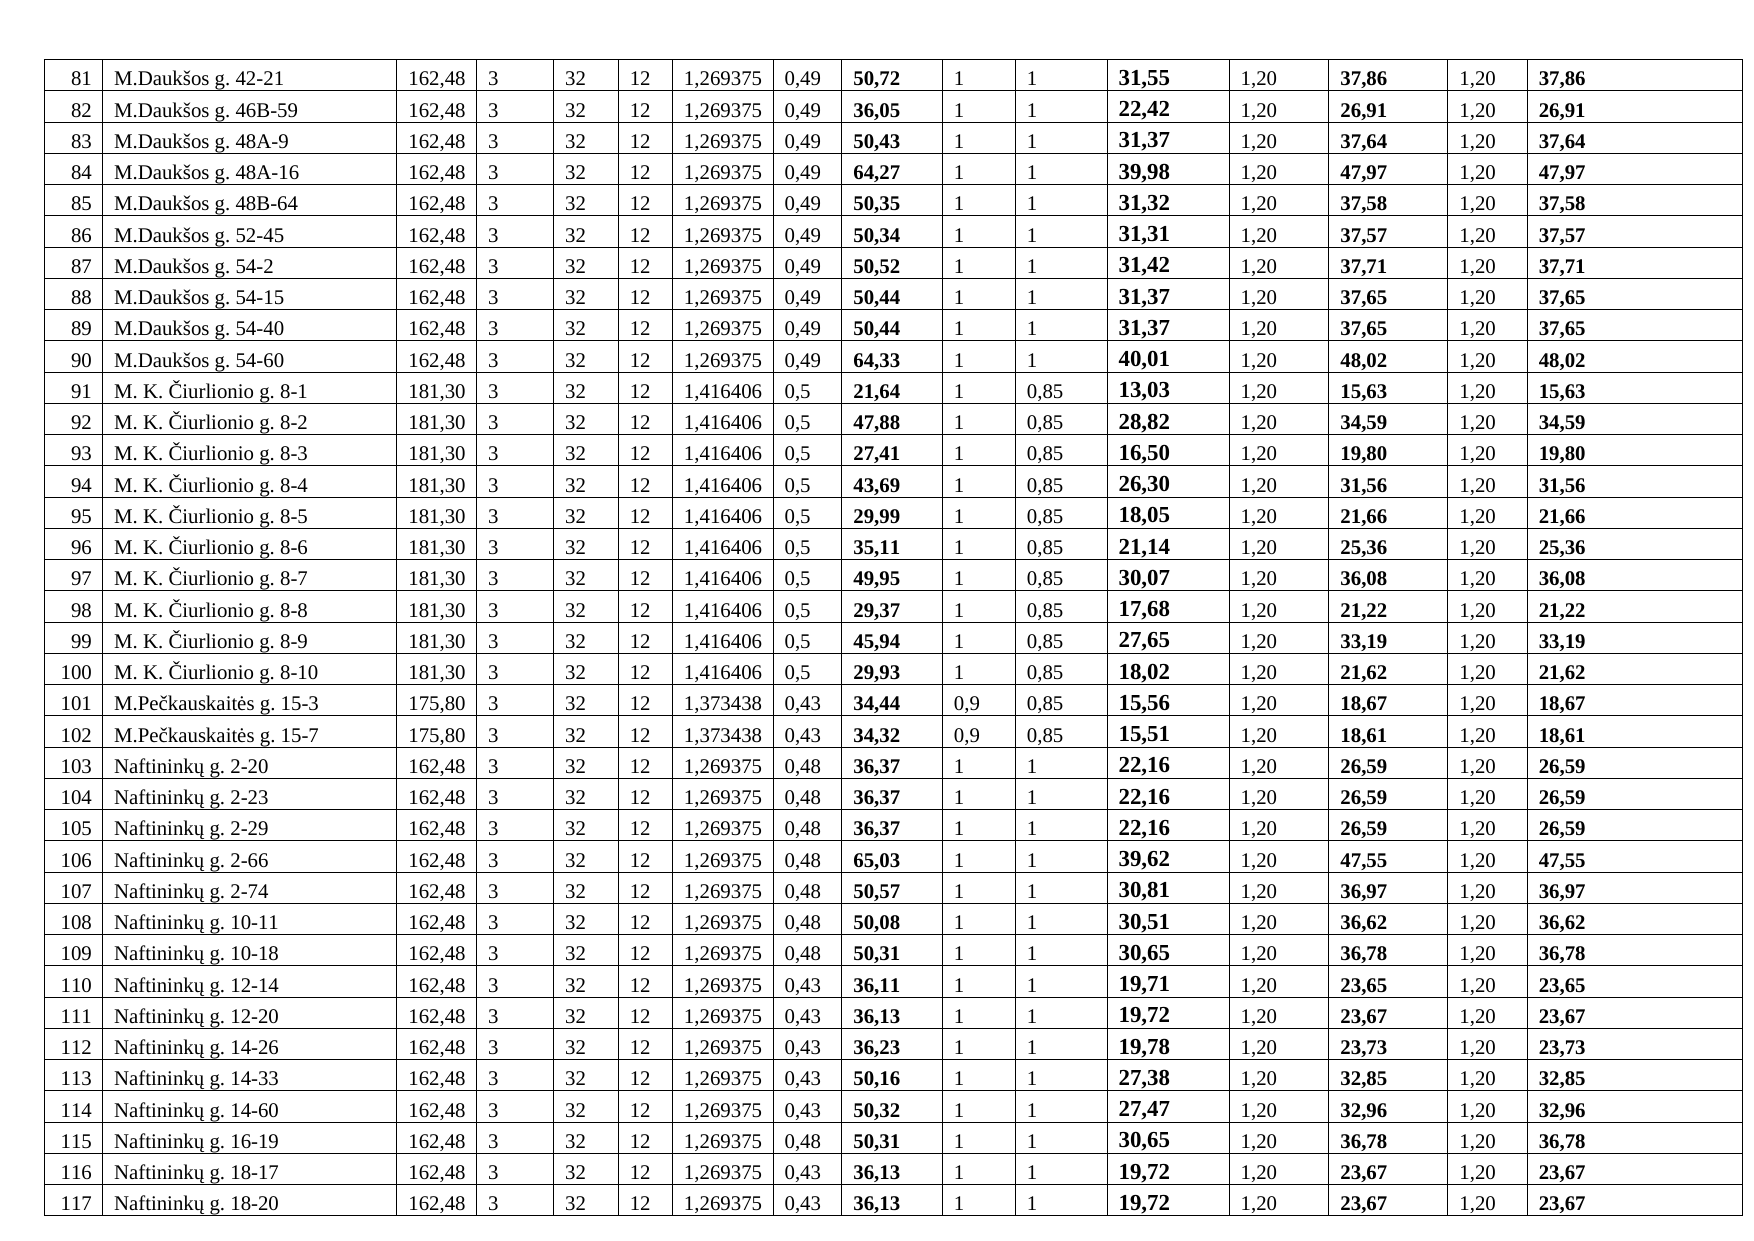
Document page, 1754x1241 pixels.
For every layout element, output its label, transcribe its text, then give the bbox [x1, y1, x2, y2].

table_cell 162,48 [397, 841, 476, 872]
table_cell 36,62 [1329, 904, 1447, 934]
table_cell 12 [619, 560, 672, 590]
table_cell 1,269375 [673, 1091, 773, 1122]
table_cell 32 [554, 466, 618, 497]
table_cell 1 [943, 60, 1015, 90]
table_cell 1 [943, 841, 1015, 872]
table_cell 1,20 [1448, 216, 1527, 247]
table_cell 32 [554, 373, 618, 403]
table_cell 12 [619, 1185, 672, 1215]
table_cell 32 [554, 748, 618, 778]
table_cell 3 [477, 841, 553, 872]
table_cell 30,07 [1108, 560, 1229, 590]
table_cell 1 [943, 935, 1015, 965]
table_cell 1 [1016, 91, 1107, 122]
table_cell 37,71 [1329, 248, 1447, 278]
table_cell 1,269375 [673, 841, 773, 872]
table_cell 162,48 [397, 123, 476, 153]
table_cell 23,67 [1329, 1154, 1447, 1184]
table_cell 1,20 [1230, 966, 1328, 997]
table_cell 37,58 [1528, 185, 1742, 215]
table_cell 1 [943, 623, 1015, 653]
table_cell Naftininkų g. 12-14 [103, 966, 396, 997]
table_cell 181,30 [397, 498, 476, 528]
table_cell 39,62 [1108, 841, 1229, 872]
table_cell 0,43 [774, 1091, 841, 1122]
table_cell 97 [45, 560, 102, 590]
table_cell 12 [619, 341, 672, 372]
table_cell 0,48 [774, 779, 841, 809]
table_cell 1 [943, 810, 1015, 840]
table_cell 26,59 [1329, 748, 1447, 778]
table_cell 107 [45, 873, 102, 903]
table_cell 0,85 [1016, 435, 1107, 465]
table_cell 106 [45, 841, 102, 872]
table_cell 18,05 [1108, 498, 1229, 528]
table_cell 12 [619, 623, 672, 653]
table_cell 12 [619, 966, 672, 997]
table_cell 31,32 [1108, 185, 1229, 215]
table_cell 87 [45, 248, 102, 278]
table_cell 22,16 [1108, 748, 1229, 778]
table_cell M.Pečkauskaitės g. 15-3 [103, 685, 396, 715]
table_cell 21,64 [842, 373, 942, 403]
table_cell 175,80 [397, 716, 476, 747]
table_cell 0,85 [1016, 529, 1107, 559]
table_cell 1 [943, 466, 1015, 497]
table_cell 12 [619, 654, 672, 684]
table_cell 1,20 [1230, 623, 1328, 653]
table_cell 112 [45, 1029, 102, 1059]
table_cell 30,81 [1108, 873, 1229, 903]
table_cell 3 [477, 60, 553, 90]
table_cell 3 [477, 748, 553, 778]
table_cell 37,64 [1329, 123, 1447, 153]
table_cell 1,269375 [673, 1185, 773, 1215]
table_cell 31,55 [1108, 60, 1229, 90]
table_cell Naftininkų g. 2-66 [103, 841, 396, 872]
table_cell 26,59 [1528, 748, 1742, 778]
table_cell 105 [45, 810, 102, 840]
table_cell 117 [45, 1185, 102, 1215]
table_cell 18,02 [1108, 654, 1229, 684]
table_cell 1 [943, 1154, 1015, 1184]
table_cell 1,416406 [673, 435, 773, 465]
table_cell 27,65 [1108, 623, 1229, 653]
table_cell 1 [943, 1029, 1015, 1059]
table_cell 98 [45, 591, 102, 622]
table_cell 33,19 [1528, 623, 1742, 653]
table_cell 0,5 [774, 404, 841, 434]
table_cell [1743, 465, 1754, 497]
table_cell [1743, 497, 1754, 528]
table_cell 3 [477, 935, 553, 965]
table_cell 0,5 [774, 435, 841, 465]
table_cell Naftininkų g. 10-18 [103, 935, 396, 965]
table_cell 12 [619, 716, 672, 747]
table_cell 12 [619, 248, 672, 278]
table_cell 1,20 [1230, 716, 1328, 747]
table_cell 23,67 [1528, 1185, 1742, 1215]
table_cell Naftininkų g. 14-60 [103, 1091, 396, 1122]
table_cell 3 [477, 623, 553, 653]
table_cell 32 [554, 966, 618, 997]
table_cell 36,13 [842, 1154, 942, 1184]
table_cell 33,19 [1329, 623, 1447, 653]
table_cell 103 [45, 748, 102, 778]
table_cell 40,01 [1108, 341, 1229, 372]
table_cell 27,38 [1108, 1060, 1229, 1090]
table_cell 93 [45, 435, 102, 465]
table_cell 19,72 [1108, 1154, 1229, 1184]
table_cell 1,20 [1230, 310, 1328, 340]
table_cell 1,20 [1230, 279, 1328, 309]
table_cell 3 [477, 1029, 553, 1059]
table_cell 1,20 [1230, 591, 1328, 622]
table_cell 32 [554, 1185, 618, 1215]
table_cell M.Daukšos g. 54-15 [103, 279, 396, 309]
table_cell M. K. Čiurlionio g. 8-4 [103, 466, 396, 497]
table_cell 162,48 [397, 1154, 476, 1184]
table_cell 1,20 [1230, 685, 1328, 715]
table_cell 1,20 [1448, 498, 1527, 528]
table_cell 47,55 [1329, 841, 1447, 872]
table_cell 1 [943, 1123, 1015, 1153]
table_cell 1,20 [1448, 623, 1527, 653]
table_cell 37,57 [1329, 216, 1447, 247]
table_cell 12 [619, 810, 672, 840]
table_cell 162,48 [397, 1060, 476, 1090]
table_cell [1743, 278, 1754, 309]
table_cell 1,20 [1448, 810, 1527, 840]
table_cell 108 [45, 904, 102, 934]
table_cell 32 [554, 529, 618, 559]
table_cell 1,269375 [673, 279, 773, 309]
table_cell 94 [45, 466, 102, 497]
table_cell 1 [1016, 1185, 1107, 1215]
table_cell 0,5 [774, 498, 841, 528]
table_cell 32 [554, 60, 618, 90]
table_cell 1,269375 [673, 998, 773, 1028]
table_cell 0,85 [1016, 560, 1107, 590]
table_cell 1,20 [1230, 841, 1328, 872]
table_cell 19,72 [1108, 998, 1229, 1028]
table_cell 32 [554, 1154, 618, 1184]
table_cell 30,65 [1108, 935, 1229, 965]
table_cell 1 [1016, 873, 1107, 903]
table_cell 31,37 [1108, 279, 1229, 309]
table_cell 0,85 [1016, 498, 1107, 528]
table_cell 0,49 [774, 310, 841, 340]
table_cell 26,59 [1528, 810, 1742, 840]
table_cell 1 [1016, 1029, 1107, 1059]
table_cell M. K. Čiurlionio g. 8-1 [103, 373, 396, 403]
table_cell M. K. Čiurlionio g. 8-9 [103, 623, 396, 653]
table_cell 102 [45, 716, 102, 747]
table_cell 162,48 [397, 60, 476, 90]
table_cell 1 [943, 1185, 1015, 1215]
table_cell Naftininkų g. 2-74 [103, 873, 396, 903]
table_cell 1 [1016, 904, 1107, 934]
table_cell 36,78 [1329, 1123, 1447, 1153]
table_cell 36,08 [1329, 560, 1447, 590]
table_cell 113 [45, 1060, 102, 1090]
table_cell 36,78 [1329, 935, 1447, 965]
table_cell [1743, 965, 1754, 997]
table_cell 3 [477, 716, 553, 747]
table_cell 0,9 [943, 716, 1015, 747]
table_cell 36,37 [842, 810, 942, 840]
table_cell 16,50 [1108, 435, 1229, 465]
table_cell 34,59 [1528, 404, 1742, 434]
table_cell 1,20 [1230, 654, 1328, 684]
table_cell 3 [477, 1123, 553, 1153]
table_cell 1,20 [1448, 748, 1527, 778]
table_cell [1743, 528, 1754, 559]
table_cell 18,67 [1329, 685, 1447, 715]
table_cell 50,35 [842, 185, 942, 215]
table_cell 1,416406 [673, 529, 773, 559]
table_cell 0,85 [1016, 466, 1107, 497]
table_cell 1 [943, 748, 1015, 778]
table_cell [1743, 653, 1754, 684]
table_cell 181,30 [397, 404, 476, 434]
table_cell 23,67 [1329, 998, 1447, 1028]
table_cell 84 [45, 154, 102, 184]
table_cell 175,80 [397, 685, 476, 715]
table_cell 110 [45, 966, 102, 997]
table_cell 1 [943, 1060, 1015, 1090]
table_cell 1 [943, 654, 1015, 684]
table_cell 39,98 [1108, 154, 1229, 184]
table_cell 50,31 [842, 1123, 942, 1153]
table_cell 26,59 [1329, 810, 1447, 840]
table_cell 1,269375 [673, 873, 773, 903]
table_cell 32 [554, 1060, 618, 1090]
table_cell 1,20 [1230, 1091, 1328, 1122]
table_cell 50,57 [842, 873, 942, 903]
table_cell 19,80 [1528, 435, 1742, 465]
table_cell 181,30 [397, 591, 476, 622]
table_cell 32 [554, 404, 618, 434]
table_cell 1,20 [1448, 341, 1527, 372]
table_cell 1 [1016, 248, 1107, 278]
table_cell 1,20 [1230, 904, 1328, 934]
table_cell 1,20 [1448, 154, 1527, 184]
table_cell 181,30 [397, 623, 476, 653]
table_cell 1 [943, 529, 1015, 559]
table_cell 18,61 [1329, 716, 1447, 747]
table_cell 1,20 [1448, 60, 1527, 90]
table_cell 1,269375 [673, 154, 773, 184]
table_cell 1,20 [1448, 779, 1527, 809]
table_cell 162,48 [397, 310, 476, 340]
table_cell 19,78 [1108, 1029, 1229, 1059]
table_cell 50,44 [842, 310, 942, 340]
table_cell 1,20 [1230, 935, 1328, 965]
table_cell 31,37 [1108, 310, 1229, 340]
table_cell 36,78 [1528, 935, 1742, 965]
table_cell 0,85 [1016, 654, 1107, 684]
table_cell 15,56 [1108, 685, 1229, 715]
table_cell 3 [477, 1185, 553, 1215]
table_cell 32 [554, 654, 618, 684]
table_cell 1,20 [1448, 935, 1527, 965]
table_cell 3 [477, 466, 553, 497]
table_cell 31,42 [1108, 248, 1229, 278]
table_cell 32,96 [1528, 1091, 1742, 1122]
table_cell 0,48 [774, 873, 841, 903]
table_cell 36,62 [1528, 904, 1742, 934]
table_cell 1 [943, 966, 1015, 997]
table_cell 3 [477, 873, 553, 903]
table_cell 1,416406 [673, 404, 773, 434]
table_cell 1,416406 [673, 591, 773, 622]
table_cell 1,20 [1230, 60, 1328, 90]
table_cell 3 [477, 185, 553, 215]
table_cell 1,20 [1230, 748, 1328, 778]
table_cell 36,11 [842, 966, 942, 997]
table_cell 36,97 [1528, 873, 1742, 903]
table_cell 162,48 [397, 935, 476, 965]
table_cell M.Pečkauskaitės g. 15-7 [103, 716, 396, 747]
table_cell 86 [45, 216, 102, 247]
table_cell 1 [1016, 341, 1107, 372]
table_cell 0,43 [774, 1060, 841, 1090]
table_cell [1743, 434, 1754, 465]
table_cell 0,85 [1016, 623, 1107, 653]
table_cell 1,416406 [673, 373, 773, 403]
table_cell 0,43 [774, 685, 841, 715]
table_cell 21,62 [1329, 654, 1447, 684]
table_cell 1,20 [1448, 998, 1527, 1028]
table_cell 0,43 [774, 1185, 841, 1215]
table_cell 1,20 [1230, 91, 1328, 122]
table_cell 162,48 [397, 1185, 476, 1215]
table_cell 1,20 [1230, 216, 1328, 247]
table_cell 32 [554, 91, 618, 122]
table_cell 1 [943, 560, 1015, 590]
table_cell 3 [477, 310, 553, 340]
table_cell [1743, 840, 1754, 872]
table_cell 32 [554, 716, 618, 747]
table_cell 12 [619, 216, 672, 247]
table_cell 1 [1016, 779, 1107, 809]
table_cell 1,269375 [673, 810, 773, 840]
table_cell 47,55 [1528, 841, 1742, 872]
table_cell 47,88 [842, 404, 942, 434]
table_cell 1 [943, 404, 1015, 434]
table_cell 162,48 [397, 998, 476, 1028]
table_cell [1743, 622, 1754, 653]
table_cell 32 [554, 123, 618, 153]
table_cell 0,49 [774, 123, 841, 153]
table_cell 21,66 [1329, 498, 1447, 528]
table_cell 1,20 [1448, 248, 1527, 278]
table_cell 96 [45, 529, 102, 559]
table_cell 1 [1016, 1060, 1107, 1090]
table_cell 0,43 [774, 1154, 841, 1184]
table_cell 162,48 [397, 748, 476, 778]
table_cell 37,65 [1329, 279, 1447, 309]
table_cell M.Daukšos g. 48A-16 [103, 154, 396, 184]
table_cell 0,43 [774, 998, 841, 1028]
table_cell 28,82 [1108, 404, 1229, 434]
table_cell 15,51 [1108, 716, 1229, 747]
table_cell 34,32 [842, 716, 942, 747]
table_cell 23,73 [1329, 1029, 1447, 1059]
table_cell 31,56 [1528, 466, 1742, 497]
table_cell 82 [45, 91, 102, 122]
table_cell 12 [619, 779, 672, 809]
table_cell 1,20 [1448, 1091, 1527, 1122]
table_cell 32 [554, 904, 618, 934]
table_cell 23,67 [1528, 998, 1742, 1028]
table_cell 50,34 [842, 216, 942, 247]
table_cell [1743, 1028, 1754, 1059]
table_cell 0,49 [774, 279, 841, 309]
table_cell 111 [45, 998, 102, 1028]
table_cell 23,73 [1528, 1029, 1742, 1059]
table_cell 95 [45, 498, 102, 528]
table_cell 92 [45, 404, 102, 434]
table_cell 1,20 [1230, 1185, 1328, 1215]
table_cell 1 [1016, 185, 1107, 215]
table_cell 114 [45, 1091, 102, 1122]
table_cell 0,48 [774, 841, 841, 872]
table_cell 0,49 [774, 60, 841, 90]
table_cell M.Daukšos g. 54-60 [103, 341, 396, 372]
table_cell 100 [45, 654, 102, 684]
table_cell 26,91 [1528, 91, 1742, 122]
table_cell 1,20 [1230, 1154, 1328, 1184]
table_cell 19,71 [1108, 966, 1229, 997]
table_cell 1,269375 [673, 123, 773, 153]
table_cell 1,20 [1230, 779, 1328, 809]
table_cell 1 [1016, 841, 1107, 872]
table_cell 3 [477, 248, 553, 278]
table_cell 1 [1016, 279, 1107, 309]
table_cell [1743, 1153, 1754, 1184]
table_cell 12 [619, 591, 672, 622]
table_cell 1 [1016, 935, 1107, 965]
table_cell 15,63 [1528, 373, 1742, 403]
table_cell 50,32 [842, 1091, 942, 1122]
table_cell 12 [619, 123, 672, 153]
table_cell 1,20 [1448, 841, 1527, 872]
table_cell M. K. Čiurlionio g. 8-8 [103, 591, 396, 622]
table_cell 32 [554, 1123, 618, 1153]
table_cell 1 [943, 216, 1015, 247]
table_cell [1743, 590, 1754, 622]
table_cell 34,59 [1329, 404, 1447, 434]
table_cell 12 [619, 529, 672, 559]
table_cell 23,65 [1329, 966, 1447, 997]
table_cell 1,20 [1230, 185, 1328, 215]
table_cell 0,85 [1016, 404, 1107, 434]
table_cell 3 [477, 216, 553, 247]
table_cell [1743, 872, 1754, 903]
table_cell 1 [943, 279, 1015, 309]
table_cell 181,30 [397, 529, 476, 559]
table_cell 162,48 [397, 279, 476, 309]
table_cell 1,269375 [673, 248, 773, 278]
table_cell 22,16 [1108, 779, 1229, 809]
table_cell 22,16 [1108, 810, 1229, 840]
table_cell 32 [554, 154, 618, 184]
table_cell 1 [943, 248, 1015, 278]
table_cell 21,14 [1108, 529, 1229, 559]
table_cell 21,22 [1329, 591, 1447, 622]
table_cell 1 [943, 1091, 1015, 1122]
table_cell 32 [554, 279, 618, 309]
table_cell 32 [554, 591, 618, 622]
table_cell 18,67 [1528, 685, 1742, 715]
table_cell 1,20 [1448, 373, 1527, 403]
table_cell 83 [45, 123, 102, 153]
table_cell 32 [554, 498, 618, 528]
table_cell 89 [45, 310, 102, 340]
table_cell 1,20 [1230, 998, 1328, 1028]
table_cell 3 [477, 154, 553, 184]
table_cell 32,96 [1329, 1091, 1447, 1122]
table_cell 0,5 [774, 529, 841, 559]
table_cell 3 [477, 404, 553, 434]
table_cell [1743, 1059, 1754, 1090]
table_cell 26,59 [1528, 779, 1742, 809]
table_cell [1743, 809, 1754, 840]
table_cell 1 [1016, 998, 1107, 1028]
table_cell 3 [477, 966, 553, 997]
table_cell 162,48 [397, 216, 476, 247]
table_cell 1,373438 [673, 716, 773, 747]
table_cell 12 [619, 435, 672, 465]
table_cell 1,20 [1230, 123, 1328, 153]
table_cell 0,5 [774, 623, 841, 653]
table_cell 1,373438 [673, 685, 773, 715]
table_cell 1,20 [1448, 185, 1527, 215]
table_cell Naftininkų g. 10-11 [103, 904, 396, 934]
table_cell 3 [477, 1154, 553, 1184]
table_cell 12 [619, 1091, 672, 1122]
table_cell 1,20 [1448, 716, 1527, 747]
table_cell 90 [45, 341, 102, 372]
table_cell 88 [45, 279, 102, 309]
table_cell 1,20 [1448, 654, 1527, 684]
table_cell 1,20 [1230, 248, 1328, 278]
table_cell 21,22 [1528, 591, 1742, 622]
table_cell 19,72 [1108, 1185, 1229, 1215]
table_cell 1,20 [1448, 591, 1527, 622]
table_cell [1743, 715, 1754, 747]
table_cell 0,48 [774, 810, 841, 840]
table_cell 1,269375 [673, 1029, 773, 1059]
table_cell 0,85 [1016, 591, 1107, 622]
table_cell 115 [45, 1123, 102, 1153]
table_cell 1 [1016, 1123, 1107, 1153]
table_cell 1,269375 [673, 310, 773, 340]
table_cell 1 [1016, 1154, 1107, 1184]
table_cell 26,30 [1108, 466, 1229, 497]
table_cell 3 [477, 529, 553, 559]
table_cell 50,52 [842, 248, 942, 278]
table_cell [1743, 340, 1754, 372]
table_cell 1 [943, 498, 1015, 528]
table_cell 32,85 [1528, 1060, 1742, 1090]
table_cell 1,20 [1448, 685, 1527, 715]
table_cell 101 [45, 685, 102, 715]
table_cell 13,03 [1108, 373, 1229, 403]
table_cell M.Daukšos g. 54-40 [103, 310, 396, 340]
table_cell 0,5 [774, 373, 841, 403]
table_cell 64,33 [842, 341, 942, 372]
table_cell 3 [477, 373, 553, 403]
table_cell Naftininkų g. 14-26 [103, 1029, 396, 1059]
table_cell 1,20 [1230, 404, 1328, 434]
table_cell 3 [477, 1091, 553, 1122]
table_cell 181,30 [397, 435, 476, 465]
table_cell 22,42 [1108, 91, 1229, 122]
table_cell M.Daukšos g. 48A-9 [103, 123, 396, 153]
table_cell 1,416406 [673, 623, 773, 653]
table_cell 81 [45, 60, 102, 90]
table_cell 1,269375 [673, 904, 773, 934]
table_cell [1743, 90, 1754, 122]
table_cell [1743, 1122, 1754, 1153]
table_cell 21,66 [1528, 498, 1742, 528]
table_cell 23,65 [1528, 966, 1742, 997]
table_cell 29,37 [842, 591, 942, 622]
table_cell 162,48 [397, 248, 476, 278]
table_cell 1,20 [1448, 1029, 1527, 1059]
table_cell 1 [943, 341, 1015, 372]
table_cell 1,20 [1448, 123, 1527, 153]
table_cell 1,20 [1230, 466, 1328, 497]
table_cell 32 [554, 779, 618, 809]
table_cell Naftininkų g. 18-17 [103, 1154, 396, 1184]
table_cell 36,78 [1528, 1123, 1742, 1153]
table_cell 3 [477, 279, 553, 309]
table_cell 12 [619, 935, 672, 965]
table_cell 37,65 [1528, 310, 1742, 340]
table_cell 1,20 [1230, 529, 1328, 559]
table_cell 3 [477, 685, 553, 715]
table_cell 1,269375 [673, 60, 773, 90]
table_cell 1,269375 [673, 935, 773, 965]
table_cell [1743, 309, 1754, 340]
table_cell Naftininkų g. 2-20 [103, 748, 396, 778]
table_cell [1743, 684, 1754, 715]
table_cell 162,48 [397, 91, 476, 122]
table_cell 1 [1016, 60, 1107, 90]
table_cell [1743, 778, 1754, 809]
table_cell M.Daukšos g. 48B-64 [103, 185, 396, 215]
table_cell 0,49 [774, 185, 841, 215]
table_cell 1,20 [1230, 873, 1328, 903]
table_cell 48,02 [1528, 341, 1742, 372]
table_cell 0,48 [774, 904, 841, 934]
table_cell 23,67 [1528, 1154, 1742, 1184]
table_cell 1 [943, 873, 1015, 903]
table_cell M. K. Čiurlionio g. 8-7 [103, 560, 396, 590]
table_cell 37,71 [1528, 248, 1742, 278]
table_cell [1743, 997, 1754, 1028]
table_cell 181,30 [397, 466, 476, 497]
table_cell 32 [554, 216, 618, 247]
table_cell 18,61 [1528, 716, 1742, 747]
table_cell 1 [1016, 1091, 1107, 1122]
table_cell 12 [619, 154, 672, 184]
table_cell 104 [45, 779, 102, 809]
table_cell 12 [619, 748, 672, 778]
table_cell 1 [1016, 123, 1107, 153]
table_cell 36,23 [842, 1029, 942, 1059]
table_cell 1,20 [1230, 498, 1328, 528]
table_cell 50,44 [842, 279, 942, 309]
table_cell 1 [943, 591, 1015, 622]
table_cell 17,68 [1108, 591, 1229, 622]
table_cell 27,47 [1108, 1091, 1229, 1122]
table_cell 26,59 [1329, 779, 1447, 809]
table_cell 1,20 [1448, 279, 1527, 309]
table_cell 12 [619, 1029, 672, 1059]
table_cell 27,41 [842, 435, 942, 465]
table_cell 37,58 [1329, 185, 1447, 215]
table_cell M. K. Čiurlionio g. 8-3 [103, 435, 396, 465]
table_cell 36,13 [842, 1185, 942, 1215]
table_cell 12 [619, 1060, 672, 1090]
table_cell [1743, 747, 1754, 778]
table_cell 1,269375 [673, 216, 773, 247]
table_cell 50,31 [842, 935, 942, 965]
table_cell 1 [1016, 154, 1107, 184]
table_cell 50,08 [842, 904, 942, 934]
table_cell 32 [554, 623, 618, 653]
table_cell Naftininkų g. 18-20 [103, 1185, 396, 1215]
table_cell 181,30 [397, 373, 476, 403]
table_cell 12 [619, 904, 672, 934]
table_cell 12 [619, 310, 672, 340]
table_cell [1743, 153, 1754, 184]
table_cell Naftininkų g. 14-33 [103, 1060, 396, 1090]
table_cell [1743, 934, 1754, 965]
table_cell 1 [1016, 310, 1107, 340]
table_cell 1,20 [1448, 904, 1527, 934]
table_cell 1,20 [1448, 310, 1527, 340]
table_cell 1 [943, 123, 1015, 153]
table_cell 162,48 [397, 1029, 476, 1059]
table_cell 36,97 [1329, 873, 1447, 903]
table_cell 99 [45, 623, 102, 653]
table_cell 12 [619, 91, 672, 122]
table_cell 1,20 [1448, 1154, 1527, 1184]
table_cell 29,99 [842, 498, 942, 528]
table_cell 26,91 [1329, 91, 1447, 122]
table_cell 37,65 [1329, 310, 1447, 340]
table_cell [1743, 59, 1754, 90]
table_cell 15,63 [1329, 373, 1447, 403]
table_cell 19,80 [1329, 435, 1447, 465]
table_cell 162,48 [397, 966, 476, 997]
table_cell 0,9 [943, 685, 1015, 715]
table_cell 181,30 [397, 654, 476, 684]
table_cell [1743, 184, 1754, 215]
table_cell 12 [619, 60, 672, 90]
table_cell 1,269375 [673, 185, 773, 215]
table_cell 12 [619, 404, 672, 434]
table_cell 109 [45, 935, 102, 965]
table_cell 1,20 [1448, 966, 1527, 997]
table_cell 32 [554, 341, 618, 372]
table_cell 0,43 [774, 716, 841, 747]
table_cell Naftininkų g. 2-29 [103, 810, 396, 840]
table_cell 36,08 [1528, 560, 1742, 590]
table_cell M.Daukšos g. 52-45 [103, 216, 396, 247]
table_cell 3 [477, 560, 553, 590]
table_cell 1 [943, 373, 1015, 403]
table_cell 1,416406 [673, 498, 773, 528]
table_cell 12 [619, 466, 672, 497]
table_cell 1,416406 [673, 560, 773, 590]
table_cell 0,85 [1016, 685, 1107, 715]
table_cell 1,269375 [673, 1154, 773, 1184]
table_cell 1 [943, 998, 1015, 1028]
table_cell 23,67 [1329, 1185, 1447, 1215]
table_cell 35,11 [842, 529, 942, 559]
table_cell 1,20 [1448, 1185, 1527, 1215]
table_cell 91 [45, 373, 102, 403]
table_cell M. K. Čiurlionio g. 8-5 [103, 498, 396, 528]
table_cell 50,43 [842, 123, 942, 153]
table_cell 1,20 [1230, 341, 1328, 372]
table_cell 47,97 [1528, 154, 1742, 184]
table_cell 32 [554, 560, 618, 590]
table_cell 36,37 [842, 748, 942, 778]
table_cell [1743, 403, 1754, 434]
table_cell [1743, 1090, 1754, 1122]
table_cell 1,269375 [673, 779, 773, 809]
table_cell 1,20 [1448, 404, 1527, 434]
table_cell 85 [45, 185, 102, 215]
table_cell 162,48 [397, 185, 476, 215]
table_cell 3 [477, 998, 553, 1028]
table_cell 162,48 [397, 1123, 476, 1153]
table_cell 1,20 [1230, 1123, 1328, 1153]
table_cell 43,69 [842, 466, 942, 497]
table_cell [1743, 247, 1754, 278]
table_cell 65,03 [842, 841, 942, 872]
table_cell 1 [1016, 810, 1107, 840]
table_cell 37,86 [1329, 60, 1447, 90]
table_cell 3 [477, 91, 553, 122]
table_cell [1743, 559, 1754, 590]
table_cell 1,20 [1230, 435, 1328, 465]
table_cell M.Daukšos g. 54-2 [103, 248, 396, 278]
table_cell 0,5 [774, 466, 841, 497]
table_cell 1,416406 [673, 654, 773, 684]
table_cell 162,48 [397, 341, 476, 372]
table_cell 32 [554, 810, 618, 840]
table_cell 3 [477, 904, 553, 934]
table_cell 3 [477, 435, 553, 465]
table_cell 37,64 [1528, 123, 1742, 153]
table_cell 0,48 [774, 1123, 841, 1153]
table_cell 64,27 [842, 154, 942, 184]
table_cell 1 [943, 185, 1015, 215]
table_cell 181,30 [397, 560, 476, 590]
table_cell 12 [619, 279, 672, 309]
table_cell 37,65 [1528, 279, 1742, 309]
table_cell M. K. Čiurlionio g. 8-10 [103, 654, 396, 684]
table_cell 162,48 [397, 154, 476, 184]
table_cell 36,05 [842, 91, 942, 122]
table_cell 0,48 [774, 748, 841, 778]
table_cell 1 [943, 435, 1015, 465]
table_cell 32 [554, 248, 618, 278]
table_cell 31,56 [1329, 466, 1447, 497]
table_cell 21,62 [1528, 654, 1742, 684]
table_cell 3 [477, 498, 553, 528]
table_cell 0,43 [774, 966, 841, 997]
table_cell 1,20 [1230, 1060, 1328, 1090]
table_cell 0,85 [1016, 716, 1107, 747]
table_cell 1,20 [1448, 560, 1527, 590]
table_cell 0,49 [774, 341, 841, 372]
table_cell 3 [477, 779, 553, 809]
table_cell 32 [554, 310, 618, 340]
table_cell 1,269375 [673, 1123, 773, 1153]
table_cell 0,5 [774, 591, 841, 622]
table_cell 12 [619, 185, 672, 215]
table_cell 29,93 [842, 654, 942, 684]
table_cell Naftininkų g. 2-23 [103, 779, 396, 809]
table_cell 32 [554, 841, 618, 872]
table_cell 36,13 [842, 998, 942, 1028]
table_cell 32 [554, 435, 618, 465]
table_cell 162,48 [397, 904, 476, 934]
table_cell 49,95 [842, 560, 942, 590]
table_cell 12 [619, 1123, 672, 1153]
table_cell [1743, 372, 1754, 403]
table_cell 1 [1016, 966, 1107, 997]
table_cell 1 [943, 904, 1015, 934]
table_cell 1,20 [1448, 466, 1527, 497]
table_cell M.Daukšos g. 42-21 [103, 60, 396, 90]
table_cell 12 [619, 873, 672, 903]
table_cell 1,269375 [673, 966, 773, 997]
table_cell 50,72 [842, 60, 942, 90]
table_cell 1 [1016, 748, 1107, 778]
table_cell 1,20 [1448, 873, 1527, 903]
table_cell M. K. Čiurlionio g. 8-6 [103, 529, 396, 559]
table_cell M.Daukšos g. 46B-59 [103, 91, 396, 122]
table_cell 34,44 [842, 685, 942, 715]
table_cell 32 [554, 685, 618, 715]
table_cell 1,20 [1230, 1029, 1328, 1059]
table_cell 162,48 [397, 873, 476, 903]
table_cell 1,20 [1448, 1123, 1527, 1153]
table_cell 47,97 [1329, 154, 1447, 184]
table_cell 0,49 [774, 216, 841, 247]
table_cell 45,94 [842, 623, 942, 653]
table_cell 1 [943, 154, 1015, 184]
table_cell 1,416406 [673, 466, 773, 497]
table_cell 25,36 [1528, 529, 1742, 559]
table_cell 48,02 [1329, 341, 1447, 372]
table_cell 3 [477, 123, 553, 153]
table_cell 1 [943, 779, 1015, 809]
table_cell 1,269375 [673, 748, 773, 778]
table_cell 25,36 [1329, 529, 1447, 559]
table_cell 12 [619, 1154, 672, 1184]
table_cell 30,51 [1108, 904, 1229, 934]
table_cell 1,269375 [673, 341, 773, 372]
table_cell 0,5 [774, 560, 841, 590]
table_cell 12 [619, 998, 672, 1028]
table_cell 32 [554, 1029, 618, 1059]
table_cell Naftininkų g. 12-20 [103, 998, 396, 1028]
table_cell 162,48 [397, 810, 476, 840]
table_cell 0,49 [774, 91, 841, 122]
table_cell 162,48 [397, 779, 476, 809]
table_cell 31,31 [1108, 216, 1229, 247]
table_cell 32 [554, 185, 618, 215]
table_cell 0,5 [774, 654, 841, 684]
table_cell 1,20 [1230, 560, 1328, 590]
table_cell 3 [477, 810, 553, 840]
table_cell 1,20 [1230, 810, 1328, 840]
table_cell [1743, 903, 1754, 934]
table_cell 50,16 [842, 1060, 942, 1090]
table_cell [1743, 215, 1754, 247]
table_cell 37,86 [1528, 60, 1742, 90]
table_cell 36,37 [842, 779, 942, 809]
table_cell 1 [1016, 216, 1107, 247]
table_cell 3 [477, 654, 553, 684]
table_cell 32,85 [1329, 1060, 1447, 1090]
table_cell 1,20 [1448, 529, 1527, 559]
table_cell 12 [619, 841, 672, 872]
table_cell 1,20 [1448, 1060, 1527, 1090]
table_cell 0,43 [774, 1029, 841, 1059]
table_cell 1,269375 [673, 1060, 773, 1090]
table_cell 12 [619, 498, 672, 528]
table_cell 1,20 [1230, 373, 1328, 403]
table_cell M. K. Čiurlionio g. 8-2 [103, 404, 396, 434]
table_cell 3 [477, 1060, 553, 1090]
table_cell 1 [943, 310, 1015, 340]
table_cell [1743, 122, 1754, 153]
table_cell 162,48 [397, 1091, 476, 1122]
table_cell Naftininkų g. 16-19 [103, 1123, 396, 1153]
table_cell 30,65 [1108, 1123, 1229, 1153]
table_cell 0,48 [774, 935, 841, 965]
table_cell 0,49 [774, 248, 841, 278]
table_cell 12 [619, 685, 672, 715]
table_cell 32 [554, 935, 618, 965]
table_cell [1743, 1184, 1754, 1215]
table_cell 3 [477, 591, 553, 622]
table_cell 1,269375 [673, 91, 773, 122]
table_cell 0,49 [774, 154, 841, 184]
table_cell 0,85 [1016, 373, 1107, 403]
table_cell 32 [554, 998, 618, 1028]
table_cell 3 [477, 341, 553, 372]
table_cell 1 [943, 91, 1015, 122]
table_cell 12 [619, 373, 672, 403]
table_cell 31,37 [1108, 123, 1229, 153]
table_cell 32 [554, 873, 618, 903]
table_cell 116 [45, 1154, 102, 1184]
table_cell 1,20 [1448, 435, 1527, 465]
table_cell 37,57 [1528, 216, 1742, 247]
table_cell 32 [554, 1091, 618, 1122]
table_cell 1,20 [1448, 91, 1527, 122]
table_cell 1,20 [1230, 154, 1328, 184]
